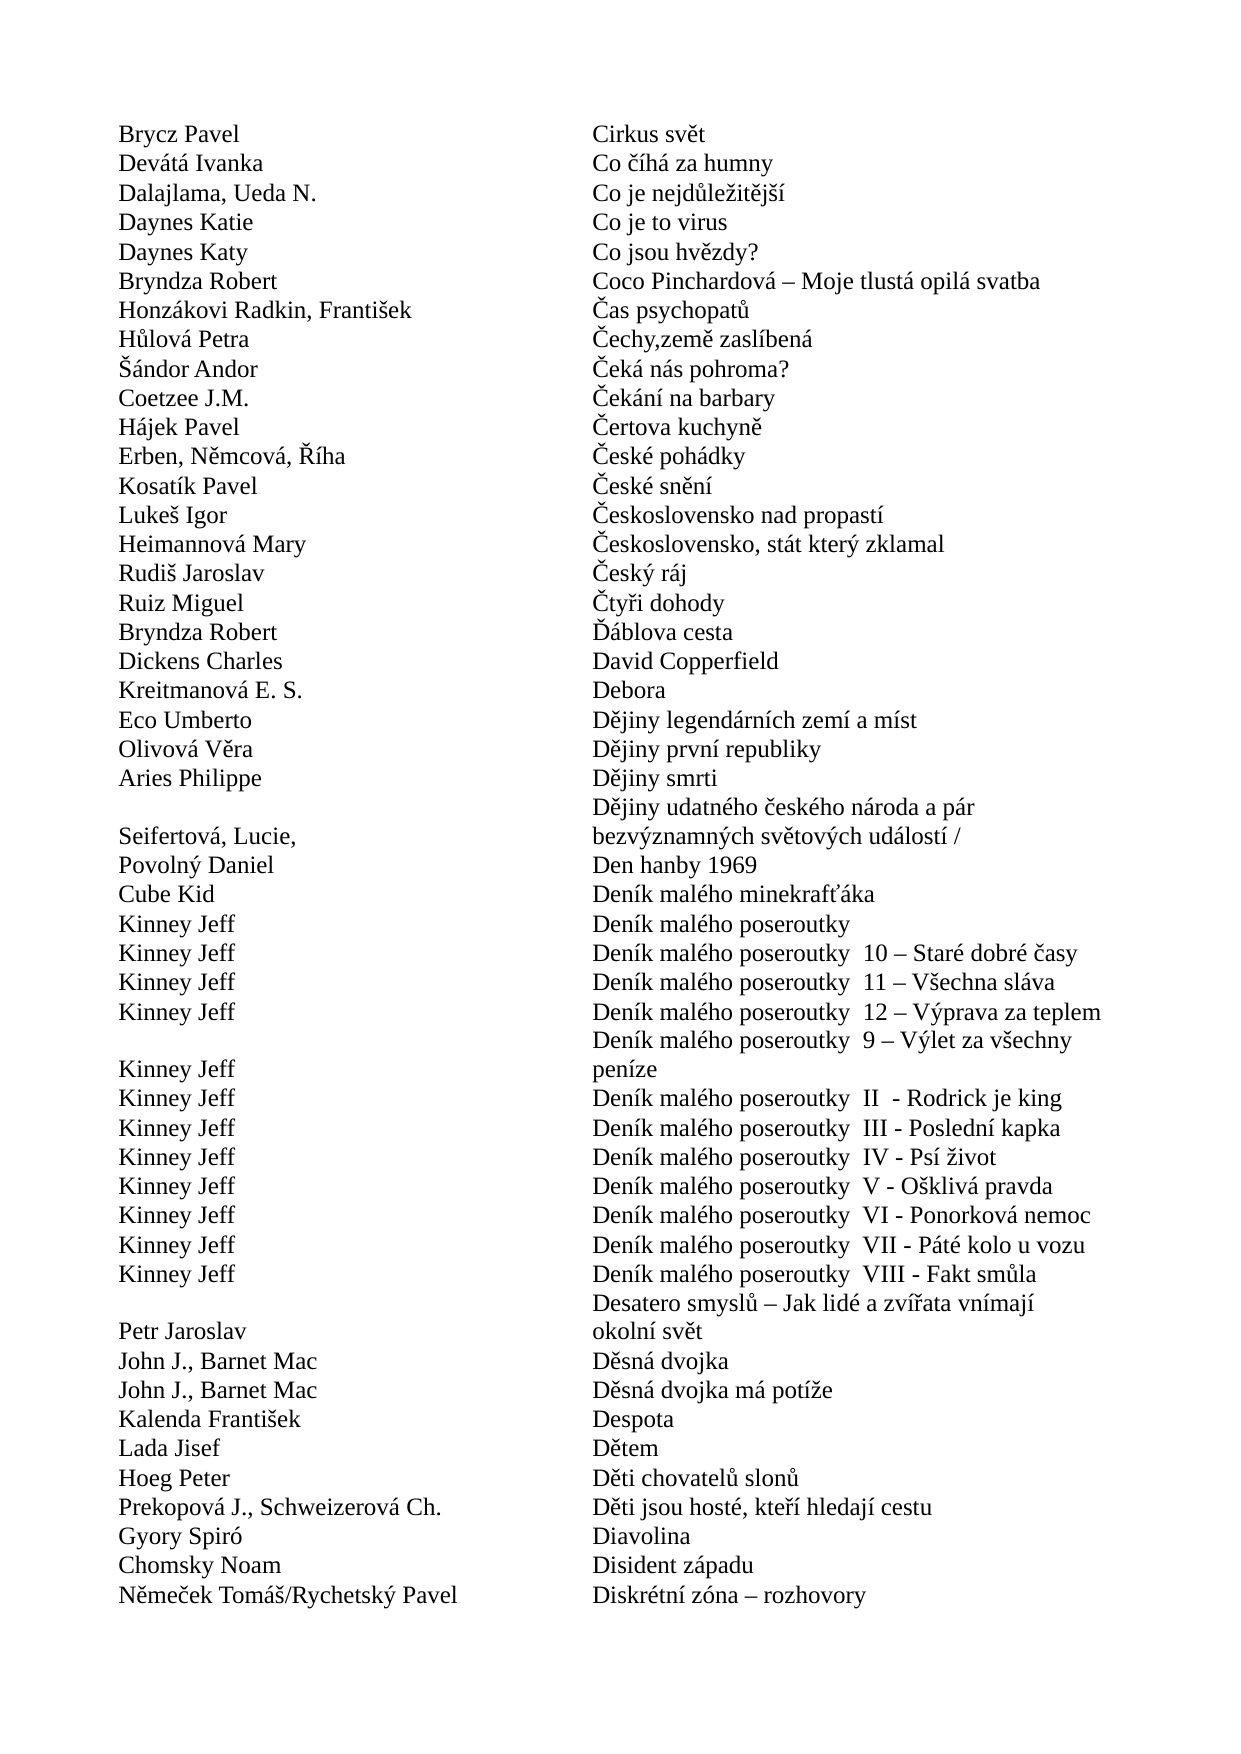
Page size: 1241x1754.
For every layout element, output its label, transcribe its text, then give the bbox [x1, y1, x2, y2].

table_cell Ruiz Miguel [115, 587, 589, 617]
table_cell Lada Jisef [115, 1433, 589, 1462]
table_cell České snění [589, 470, 1104, 499]
table_cell Deník malého poseroutky [589, 908, 1104, 937]
table_cell Kinney Jeff [115, 1259, 589, 1288]
table_cell Diavolina [589, 1521, 1104, 1550]
table_cell Erben, Němcová, Říha [115, 441, 589, 470]
table_cell Čertova kuchyně [589, 412, 1104, 441]
table_cell Disident západu [589, 1550, 1104, 1579]
table_cell Diskrétní zóna – rozhovory [589, 1579, 1104, 1609]
table_cell Dějiny legendárních zemí a míst [589, 704, 1104, 734]
table_cell Deník malého minekrafťáka [589, 879, 1104, 908]
table_cell Hoeg Peter [115, 1462, 589, 1492]
table_cell Deník malého poseroutky IV - Psí život [589, 1141, 1104, 1171]
table_cell Prekopová J., Schweizerová Ch. [115, 1492, 589, 1521]
table_cell John J., Barnet Mac [115, 1375, 589, 1404]
table_cell Čechy,země zaslíbená [589, 324, 1104, 353]
table_cell Děsná dvojka má potíže [589, 1375, 1104, 1404]
table_cell Brycz Pavel [115, 118, 589, 148]
table_cell Dickens Charles [115, 646, 589, 675]
table_cell Kinney Jeff [115, 1112, 589, 1141]
table_cell Deník malého poseroutky 10 – Staré dobré časy [589, 938, 1104, 967]
table_cell Deník malého poseroutky 12 – Výprava za teplem [589, 996, 1104, 1025]
table_cell Čekání na barbary [589, 383, 1104, 412]
table_cell Co jsou hvězdy? [589, 236, 1104, 265]
table_cell Kinney Jeff [115, 1171, 589, 1200]
table_cell Děsná dvojka [589, 1345, 1104, 1374]
table_cell Děti chovatelů slonů [589, 1462, 1104, 1492]
table_cell Dějiny první republiky [589, 734, 1104, 763]
table_cell Československo nad propastí [589, 500, 1104, 529]
table_cell Kinney Jeff [115, 1229, 589, 1258]
table_cell Bryndza Robert [115, 617, 589, 646]
table_cell Co číhá za humny [589, 148, 1104, 177]
table_cell Čas psychopatů [589, 295, 1104, 324]
table_cell Rudiš Jaroslav [115, 558, 589, 587]
table_cell Despota [589, 1404, 1104, 1433]
table_cell Kinney Jeff [115, 967, 589, 996]
table_cell Den hanby 1969 [589, 850, 1104, 879]
table_cell Kinney Jeff [115, 908, 589, 937]
table_cell Kinney Jeff [115, 1025, 589, 1083]
table_cell Deník malého poseroutky VII - Páté kolo u vozu [589, 1229, 1104, 1258]
table_cell Čeká nás pohroma? [589, 353, 1104, 382]
table_cell Dětem [589, 1433, 1104, 1462]
table_cell Cube Kid [115, 879, 589, 908]
table_cell Aries Philippe [115, 763, 589, 792]
table_cell Kreitmanová E. S. [115, 675, 589, 704]
table_cell Dalajlama, Ueda N. [115, 177, 589, 207]
table_cell Co je nejdůležitější [589, 177, 1104, 207]
table_cell Daynes Katy [115, 236, 589, 265]
table_cell Olivová Věra [115, 734, 589, 763]
table_cell Lukeš Igor [115, 500, 589, 529]
table_cell Petr Jaroslav [115, 1288, 589, 1345]
table_cell Hájek Pavel [115, 412, 589, 441]
table_cell Deník malého poseroutky 11 – Všechna sláva [589, 967, 1104, 996]
table_cell Český ráj [589, 558, 1104, 587]
table_cell Dějiny smrti [589, 763, 1104, 792]
table_cell Eco Umberto [115, 704, 589, 734]
table_cell Honzákovi Radkin, František [115, 295, 589, 324]
table_cell Devátá Ivanka [115, 148, 589, 177]
table_cell Deník malého poseroutky VI - Ponorková nemoc [589, 1200, 1104, 1229]
table_cell Ďáblova cesta [589, 617, 1104, 646]
table_cell Šándor Andor [115, 353, 589, 382]
table_cell Kinney Jeff [115, 996, 589, 1025]
table_cell Deník malého poseroutky III - Poslední kapka [589, 1112, 1104, 1141]
table_cell Seifertová, Lucie, [115, 792, 589, 850]
table_cell Chomsky Noam [115, 1550, 589, 1579]
table_cell Bryndza Robert [115, 265, 589, 294]
table_cell Deník malého poseroutky 9 – Výlet za všechny peníze [589, 1025, 1104, 1083]
table_cell Cirkus svět [589, 118, 1104, 148]
table_cell Kosatík Pavel [115, 470, 589, 499]
table_cell Deník malého poseroutky II - Rodrick je king [589, 1083, 1104, 1112]
table_cell Dějiny udatného českého národa a pár bezvýznamných světových událostí / [589, 792, 1104, 850]
table_cell Povolný Daniel [115, 850, 589, 879]
table_cell Kinney Jeff [115, 1200, 589, 1229]
table_cell Desatero smyslů – Jak lidé a zvířata vnímají okolní svět [589, 1288, 1104, 1345]
table_cell Kinney Jeff [115, 1083, 589, 1112]
table_cell Daynes Katie [115, 207, 589, 236]
table_cell Deník malého poseroutky V - Ošklivá pravda [589, 1171, 1104, 1200]
table_cell České pohádky [589, 441, 1104, 470]
table_cell Němeček Tomáš/Rychetský Pavel [115, 1579, 589, 1609]
table_cell John J., Barnet Mac [115, 1345, 589, 1374]
table_cell Deník malého poseroutky VIII - Fakt smůla [589, 1259, 1104, 1288]
table_cell Hůlová Petra [115, 324, 589, 353]
table_cell Debora [589, 675, 1104, 704]
table_cell Kalenda František [115, 1404, 589, 1433]
table_cell Děti jsou hosté, kteří hledají cestu [589, 1492, 1104, 1521]
table_cell Co je to virus [589, 207, 1104, 236]
table_cell Gyory Spiró [115, 1521, 589, 1550]
table_cell Coetzee J.M. [115, 383, 589, 412]
table_cell Kinney Jeff [115, 1141, 589, 1171]
table_cell Coco Pinchardová – Moje tlustá opilá svatba [589, 265, 1104, 294]
table_cell Heimannová Mary [115, 529, 589, 558]
table_cell Kinney Jeff [115, 938, 589, 967]
table_cell David Copperfield [589, 646, 1104, 675]
table_cell Čtyři dohody [589, 587, 1104, 617]
table_cell Československo, stát který zklamal [589, 529, 1104, 558]
